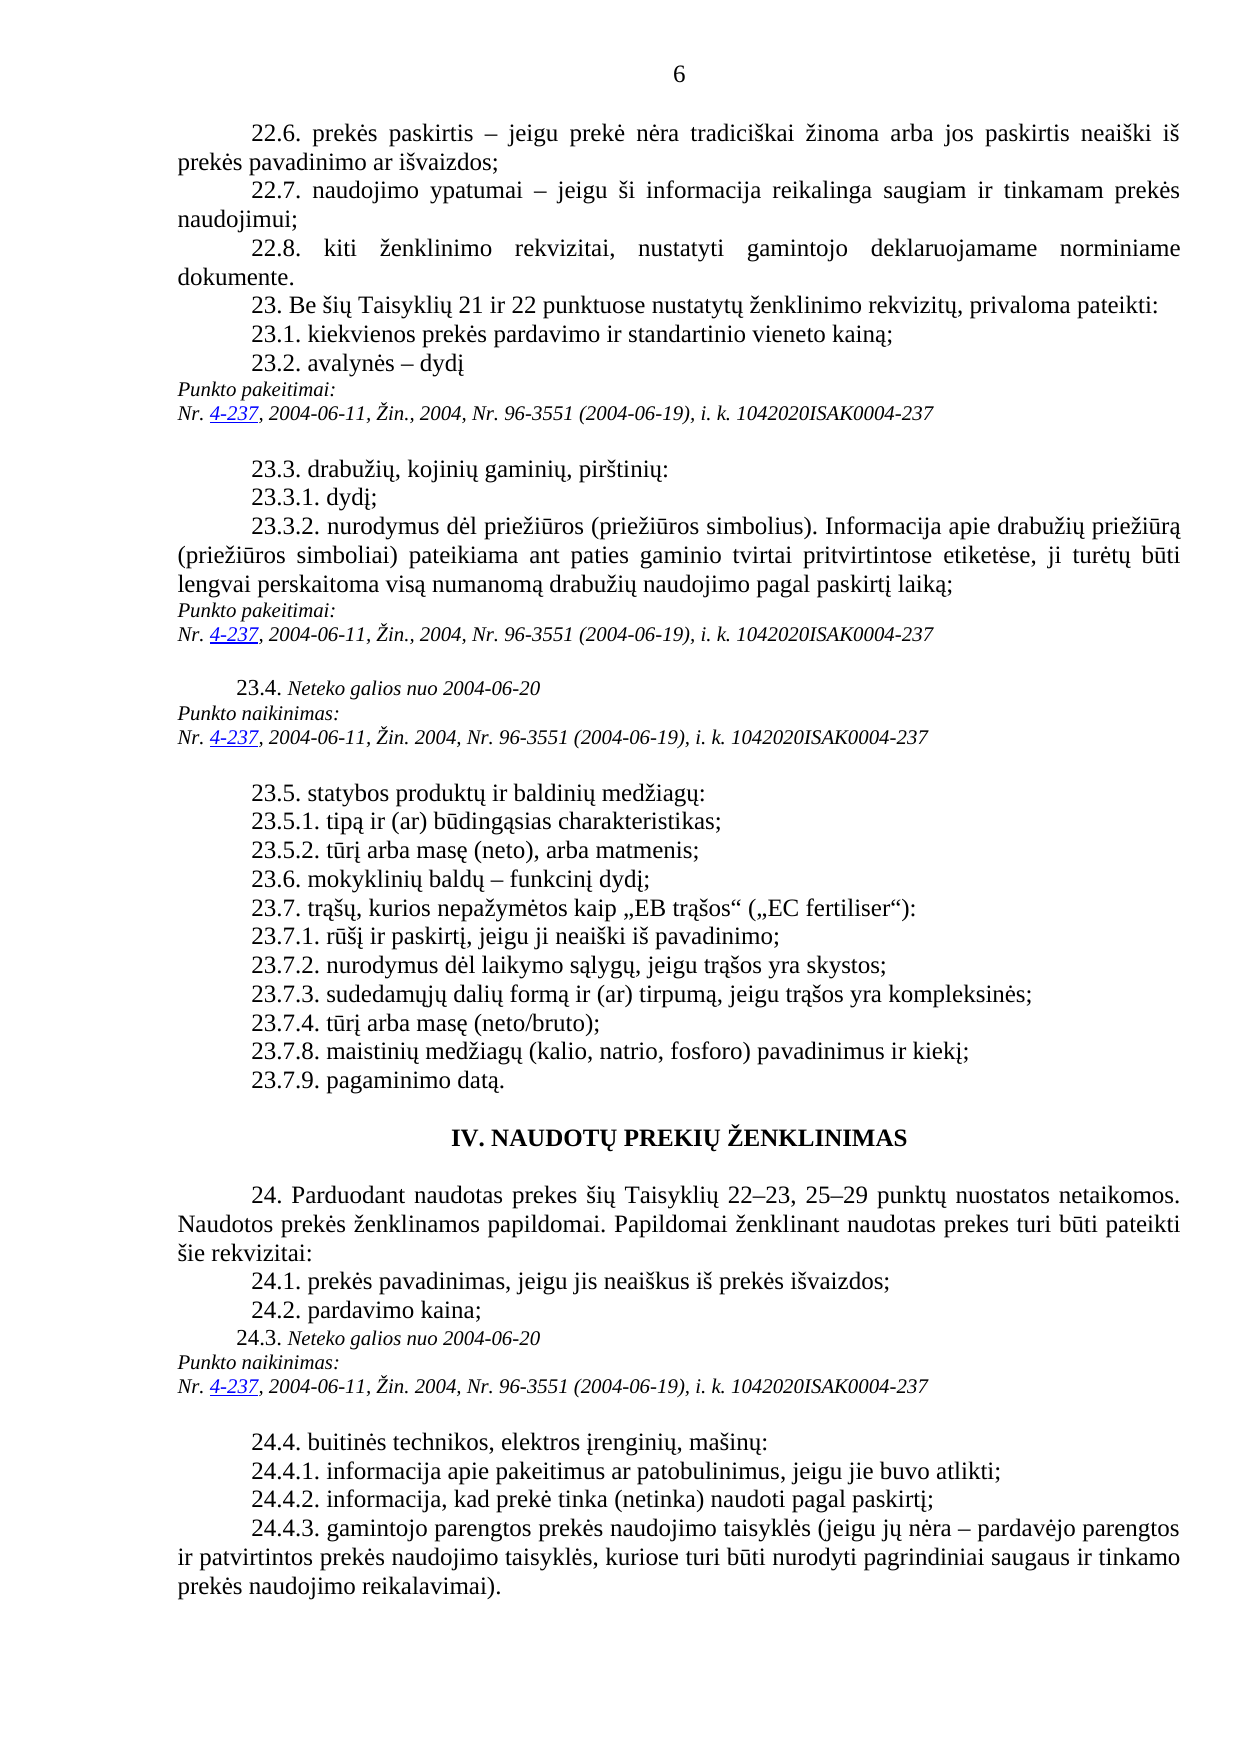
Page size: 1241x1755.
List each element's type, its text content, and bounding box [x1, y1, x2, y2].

text 23.4. Neteko galios nuo 2004-06-20 [177, 674, 1181, 701]
text Punkto naikinimas: [177, 1350, 1181, 1374]
text 24.3. Neteko galios nuo 2004-06-20 [177, 1324, 1181, 1350]
text 23.7. trąšų, kurios nepažymėtos kaip „EB trąšos“ („EC fertiliser“): [177, 893, 1181, 921]
text 24.4. buitinės technikos, elektros įrenginių, mašinų: [177, 1427, 1181, 1456]
text Nr. 4-237, 2004-06-11, Žin., 2004, Nr. 96-3551 (2004-06-19), i. k. 1042020ISAK0004-237 [177, 401, 1181, 425]
text Punkto pakeitimai: [177, 597, 1181, 622]
text Nr. 4-237, 2004-06-11, Žin., 2004, Nr. 96-3551 (2004-06-19), i. k. 1042020ISAK0004-237 [177, 622, 1181, 646]
text 23.7.3. sudedamųjų dalių formą ir (ar) tirpumą, jeigu trąšos yra kompleksinės; [177, 979, 1181, 1008]
text 24.4.2. informacija, kad prekė tinka (netinka) naudoti pagal paskirtį; [177, 1484, 1181, 1513]
text 23.3.1. dydį; [177, 482, 1181, 511]
text Punkto pakeitimai: [177, 377, 1181, 401]
text 24.1. prekės pavadinimas, jeigu jis neaiškus iš prekės išvaizdos; [177, 1266, 1181, 1295]
text 24.4.3. gamintojo parengtos prekės naudojimo taisyklės (jeigu jų nėra – pardavėjo parengtos ir patvirtintos prekės naudojimo taisyklės, kuriose turi būti nurodyti pagrindiniai saugaus ir tinkamo prekės naudojimo reikalavimai). [177, 1513, 1181, 1599]
text 23.5.2. tūrį arba masę (neto), arba matmenis; [177, 835, 1181, 864]
text 23.7.1. rūšį ir paskirtį, jeigu ji neaiški iš pavadinimo; [177, 921, 1181, 950]
text Punkto naikinimas: [177, 701, 1181, 725]
text 23.5.1. tipą ir (ar) būdingąsias charakteristikas; [177, 806, 1181, 835]
text 23.5. statybos produktų ir baldinių medžiagų: [177, 778, 1181, 806]
text 23.7.8. maistinių medžiagų (kalio, natrio, fosforo) pavadinimus ir kiekį; [177, 1036, 1181, 1065]
text IV. NAUDOTŲ PREKIŲ ŽENKLINIMAS [177, 1123, 1181, 1151]
text 23.7.2. nurodymus dėl laikymo sąlygų, jeigu trąšos yra skystos; [177, 950, 1181, 979]
text 23.2. avalynės – dydį [177, 348, 1181, 377]
text Nr. 4-237, 2004-06-11, Žin. 2004, Nr. 96-3551 (2004-06-19), i. k. 1042020ISAK0004-237 [177, 725, 1181, 749]
text 23.3. drabužių, kojinių gaminių, pirštinių: [177, 454, 1181, 482]
text 22.7. naudojimo ypatumai – jeigu ši informacija reikalinga saugiam ir tinkamam prekės naudojimui; [177, 176, 1181, 233]
text 22.6. prekės paskirtis – jeigu prekė nėra tradiciškai žinoma arba jos paskirtis neaiški iš prekės pavadinimo ar išvaizdos; [177, 118, 1181, 176]
text 23.7.4. tūrį arba masę (neto/bruto); [177, 1008, 1181, 1036]
text 23. Be šių Taisyklių 21 ir 22 punktuose nustatytų ženklinimo rekvizitų, privaloma pateikti: [177, 291, 1181, 319]
text 23.1. kiekvienos prekės pardavimo ir standartinio vieneto kainą; [177, 319, 1181, 348]
text 24.4.1. informacija apie pakeitimus ar patobulinimus, jeigu jie buvo atlikti; [177, 1456, 1181, 1484]
text 23.6. mokyklinių baldų – funkcinį dydį; [177, 864, 1181, 893]
text Nr. 4-237, 2004-06-11, Žin. 2004, Nr. 96-3551 (2004-06-19), i. k. 1042020ISAK0004-237 [177, 1374, 1181, 1398]
text 23.3.2. nurodymus dėl priežiūros (priežiūros simbolius). Informacija apie drabužių priežiūrą (priežiūros simboliai) pateikiama ant paties gaminio tvirtai pritvirtintose etiketėse, ji turėtų būti lengvai perskaitoma visą numanomą drabužių naudojimo pagal paskirtį laiką; [177, 511, 1181, 597]
text 23.7.9. pagaminimo datą. [177, 1065, 1181, 1094]
text 24. Parduodant naudotas prekes šių Taisyklių 22–23, 25–29 punktų nuostatos netaikomos. Naudotos prekės ženklinamos papildomai. Papildomai ženklinant naudotas prekes turi būti pateikti šie rekvizitai: [177, 1180, 1181, 1266]
text 24.2. pardavimo kaina; [177, 1295, 1181, 1324]
text 22.8. kiti ženklinimo rekvizitai, nustatyti gamintojo deklaruojamame norminiame dokumente. [177, 233, 1181, 291]
